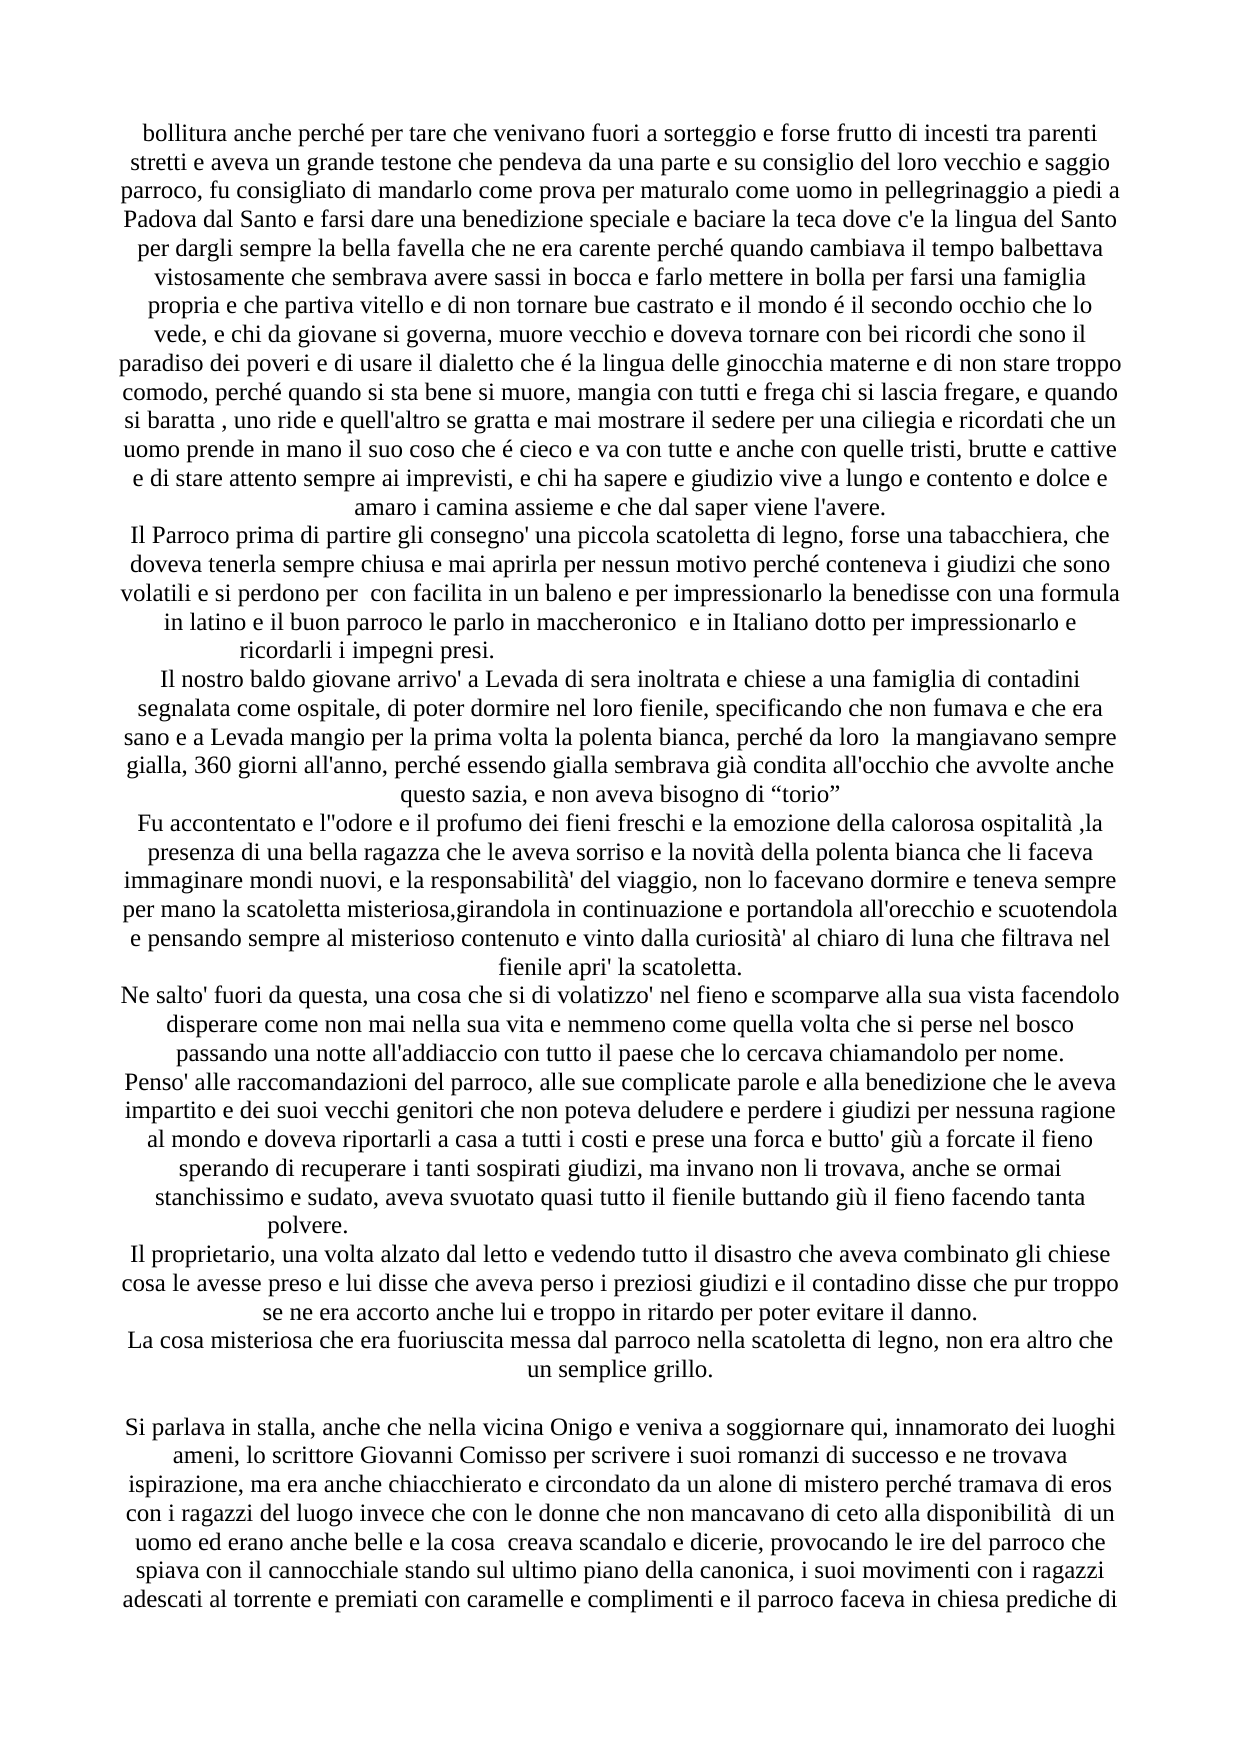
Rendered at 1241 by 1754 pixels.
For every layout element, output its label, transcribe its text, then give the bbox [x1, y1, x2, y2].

text Il nostro baldo giovane arrivo' a Levada di sera inoltrata e chiese a una famiglia di contadini segnalata come ospitale, di poter dormire nel loro fienile, specificando che non fumava e che era sano e a Levada mangio per la prima volta la polenta bianca, perché da loro la mangiavano sempre gialla, 360 giorni all'anno, perché essendo gialla sembrava già condita all'occhio che avvolte anche questo sazia, e non aveva bisogno di “torio” [118, 664, 1122, 808]
text Fu accontentato e l''odore e il profumo dei fieni freschi e la emozione della calorosa ospitalità ,la presenza di una bella ragazza che le aveva sorriso e la novità della polenta bianca che li faceva immaginare mondi nuovi, e la responsabilità' del viaggio, non lo facevano dormire e teneva sempre per mano la scatoletta misteriosa,girandola in continuazione e portandola all'orecchio e scuotendola e pensando sempre al misterioso contenuto e vinto dalla curiosità' al chiaro di luna che filtrava nel fienile apri' la scatoletta. [118, 808, 1122, 981]
text Il proprietario, una volta alzato dal letto e vedendo tutto il disastro che aveva combinato gli chiese cosa le avesse preso e lui disse che aveva perso i preziosi giudizi e il contadino disse che pur troppo se ne era accorto anche lui e troppo in ritardo per poter evitare il danno. [118, 1239, 1122, 1326]
text bollitura anche perché per tare che venivano fuori a sorteggio e forse frutto di incesti tra parenti stretti e aveva un grande testone che pendeva da una parte e su consiglio del loro vecchio e saggio parroco, fu consigliato di mandarlo come prova per maturalo come uomo in pellegrinaggio a piedi a Padova dal Santo e farsi dare una benedizione speciale e baciare la teca dove c'e la lingua del Santo per dargli sempre la bella favella che ne era carente perché quando cambiava il tempo balbettava vistosamente che sembrava avere sassi in bocca e farlo mettere in bolla per farsi una famiglia propria e che partiva vitello e di non tornare bue castrato e il mondo é il secondo occhio che lo vede, e chi da giovane si governa, muore vecchio e doveva tornare con bei ricordi che sono il paradiso dei poveri e di usare il dialetto che é la lingua delle ginocchia materne e di non stare troppo comodo, perché quando si sta bene si muore, mangia con tutti e frega chi si lascia fregare, e quando si baratta , uno ride e quell'altro se gratta e mai mostrare il sedere per una ciliegia e ricordati che un uomo prende in mano il suo coso che é cieco e va con tutte e anche con quelle tristi, brutte e cattive e di stare attento sempre ai imprevisti, e chi ha sapere e giudizio vive a lungo e contento e dolce e amaro i camina assieme e che dal saper viene l'avere. [118, 118, 1122, 521]
text Penso' alle raccomandazioni del parroco, alle sue complicate parole e alla benedizione che le aveva impartito e dei suoi vecchi genitori che non poteva deludere e perdere i giudizi per nessuna ragione al mondo e doveva riportarli a casa a tutti i costi e prese una forca e butto' giù a forcate il fieno sperando di recuperare i tanti sospirati giudizi, ma invano non li trovava, anche se ormai stanchissimo e sudato, aveva svuotato quasi tutto il fienile buttando giù il fieno facendo tanta polvere. [118, 1067, 1122, 1239]
text La cosa misteriosa che era fuoriuscita messa dal parroco nella scatoletta di legno, non era altro che un semplice grillo. [118, 1326, 1122, 1383]
text Si parlava in stalla, anche che nella vicina Onigo e veniva a soggiornare qui, innamorato dei luoghi ameni, lo scrittore Giovanni Comisso per scrivere i suoi romanzi di successo e ne trovava ispirazione, ma era anche chiacchierato e circondato da un alone di mistero perché tramava di eros con i ragazzi del luogo invece che con le donne che non mancavano di ceto alla disponibilità di un uomo ed erano anche belle e la cosa creava scandalo e dicerie, provocando le ire del parroco che spiava con il cannocchiale stando sul ultimo piano della canonica, i suoi movimenti con i ragazzi adescati al torrente e premiati con caramelle e complimenti e il parroco faceva in chiesa prediche di [118, 1412, 1122, 1613]
text Il Parroco prima di partire gli consegno' una piccola scatoletta di legno, forse una tabacchiera, che doveva tenerla sempre chiusa e mai aprirla per nessun motivo perché conteneva i giudizi che sono volatili e si perdono per con facilita in un baleno e per impressionarlo la benedisse con una formula in latino e il buon parroco le parlo in maccheronico e in Italiano dotto per impressionarlo e ricordarli i impegni presi. [118, 521, 1122, 664]
text Ne salto' fuori da questa, una cosa che si di volatizzo' nel fieno e scomparve alla sua vista facendolo disperare come non mai nella sua vita e nemmeno come quella volta che si perse nel bosco passando una notte all'addiaccio con tutto il paese che lo cercava chiamandolo per nome. [118, 981, 1122, 1067]
